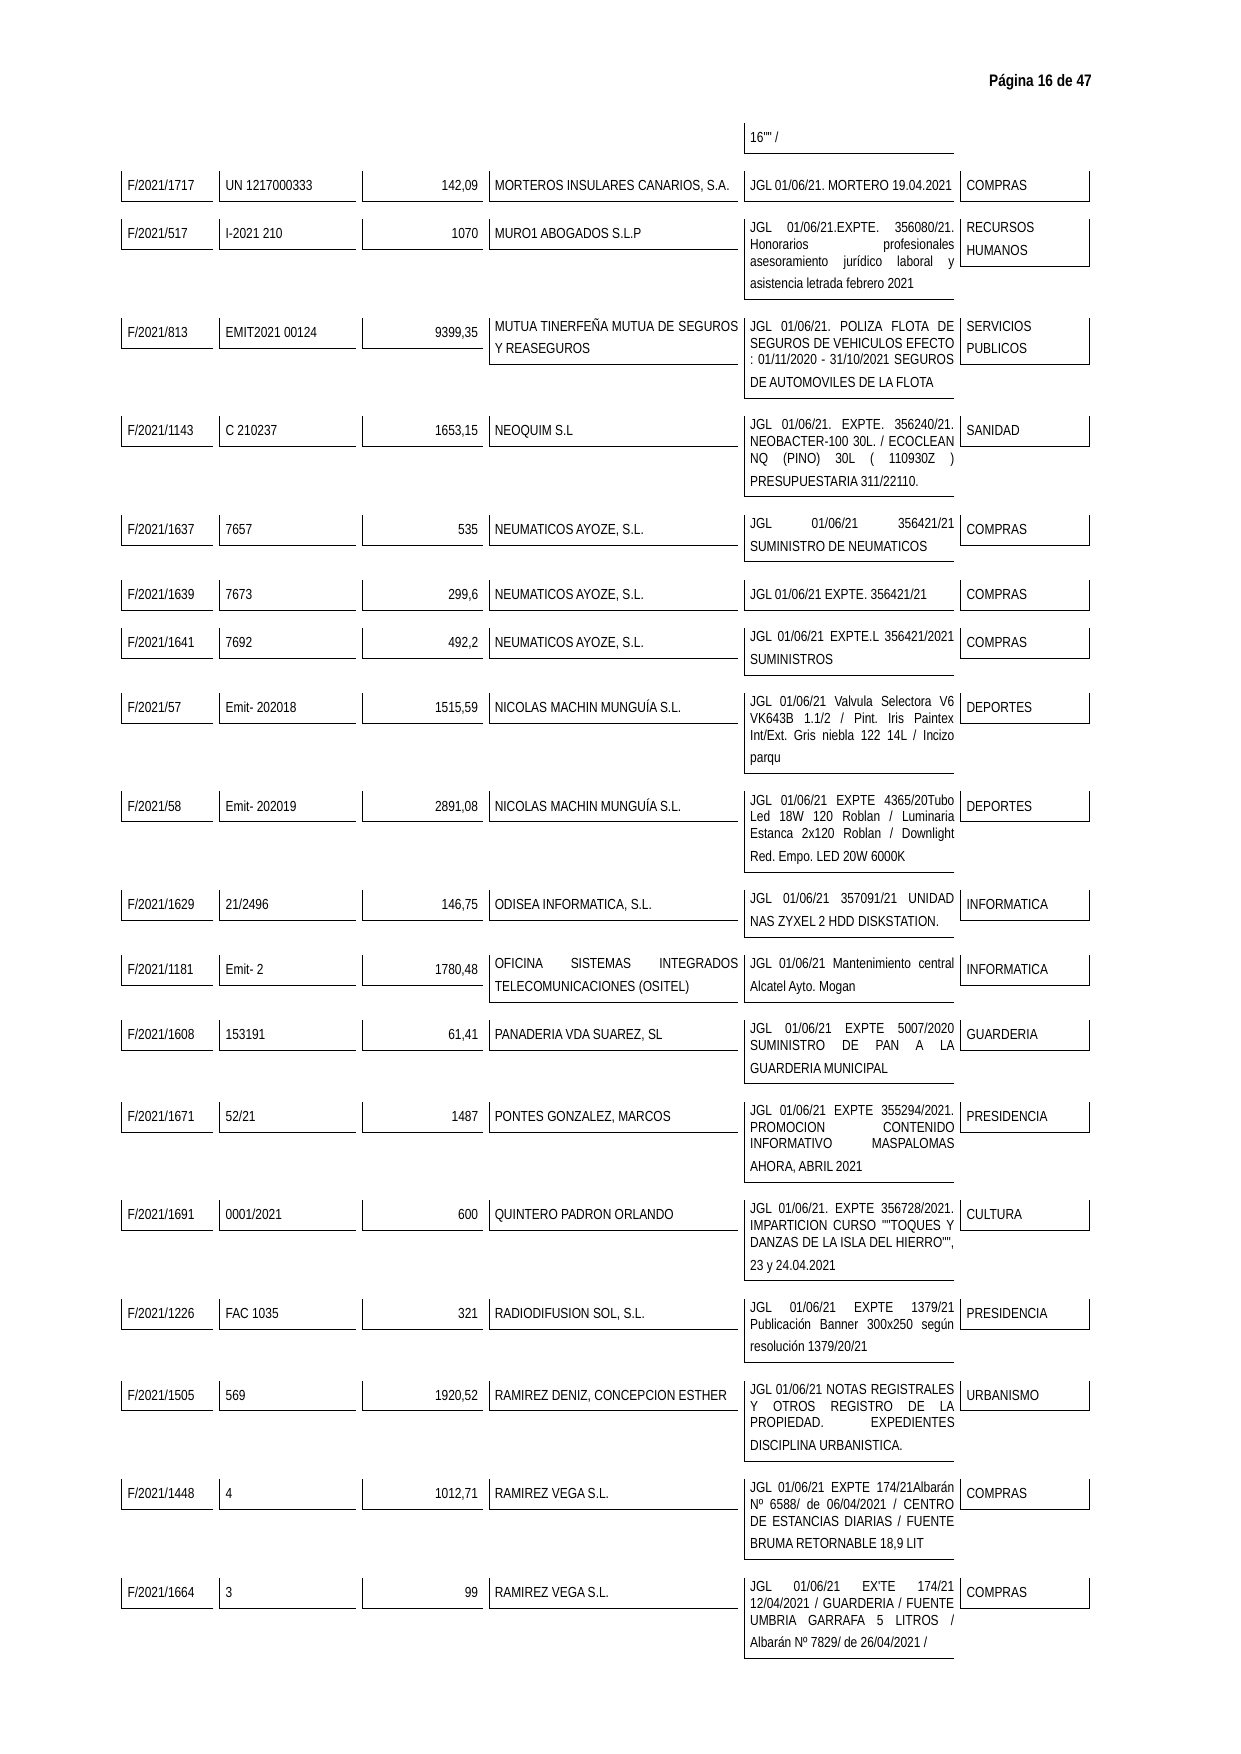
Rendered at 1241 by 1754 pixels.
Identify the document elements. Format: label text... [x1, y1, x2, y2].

table_cell Emit- 202019 [216, 789, 359, 887]
table_cell COMPRAS [958, 625, 1092, 690]
table_cell PONTES GONZALEZ, MARCOS [486, 1099, 741, 1197]
table_cell JGL 01/06/21. EXPTE 356728/2021. IMPARTICION CURSO ""TOQUES Y DANZAS DE LA ISLA DEL HIERRO"", 23 y 24.04.2021 [741, 1198, 957, 1296]
table_cell DEPORTES [958, 690, 1092, 788]
table_cell 52/21 [216, 1099, 359, 1197]
table_cell EMIT2021 00124 [216, 315, 359, 413]
table_cell F/2021/1608 [118, 1017, 216, 1099]
table_cell 153191 [216, 1017, 359, 1099]
table_cell PRESIDENCIA [958, 1099, 1092, 1197]
table_cell JGL 01/06/21 Valvula Selectora V6 VK643B 1.1/2 / Pint. Iris Paintex Int/Ext. Gris niebla 122 14L / Incizo parqu [741, 690, 957, 788]
table_cell JGL 01/06/21 EXPTE. 356421/21 [741, 577, 957, 625]
table_cell MUTUA TINERFEÑA MUTUA DE SEGUROS Y REASEGUROS [486, 315, 741, 413]
table_cell 600 [359, 1198, 486, 1296]
table_cell F/2021/1637 [118, 512, 216, 577]
table_cell 1653,15 [359, 413, 486, 512]
table_cell RECURSOS HUMANOS [958, 216, 1092, 315]
table_cell MURO1 ABOGADOS S.L.P [486, 216, 741, 315]
table_cell I-2021 210 [216, 216, 359, 315]
table_cell F/2021/1671 [118, 1099, 216, 1197]
table_cell MORTEROS INSULARES CANARIOS, S.A. [486, 168, 741, 216]
table_cell 1515,59 [359, 690, 486, 788]
table_cell OFICINA SISTEMAS INTEGRADOS TELECOMUNICACIONES (OSITEL) [486, 952, 741, 1017]
table_cell GUARDERIA [958, 1017, 1092, 1099]
table_cell F/2021/1691 [118, 1198, 216, 1296]
table_cell F/2021/517 [118, 216, 216, 315]
table_cell JGL 01/06/21 EX'TE 174/21 12/04/2021 / GUARDERIA / FUENTE UMBRIA GARRAFA 5 LITROS / Albarán Nº 7829/ de 26/04/2021 / [741, 1575, 957, 1673]
table_cell [359, 120, 486, 168]
table_cell Emit- 2 [216, 952, 359, 1017]
table_cell 0001/2021 [216, 1198, 359, 1296]
table_cell COMPRAS [958, 1476, 1092, 1575]
table_cell 61,41 [359, 1017, 486, 1099]
table_cell JGL 01/06/21 EXPTE 174/21Albarán Nº 6588/ de 06/04/2021 / CENTRO DE ESTANCIAS DIARIAS / FUENTE BRUMA RETORNABLE 18,9 LIT [741, 1476, 957, 1575]
table_cell F/2021/1717 [118, 168, 216, 216]
table_cell F/2021/1505 [118, 1378, 216, 1476]
table_cell JGL 01/06/21 EXPTE 1379/21 Publicación Banner 300x250 según resolución 1379/20/21 [741, 1296, 957, 1378]
table_cell COMPRAS [958, 168, 1092, 216]
table_cell NEUMATICOS AYOZE, S.L. [486, 512, 741, 577]
table_cell JGL 01/06/21. MORTERO 19.04.2021 [741, 168, 957, 216]
table_cell 492,2 [359, 625, 486, 690]
table_cell RADIODIFUSION SOL, S.L. [486, 1296, 741, 1378]
table_cell C 210237 [216, 413, 359, 512]
table_cell PANADERIA VDA SUAREZ, SL [486, 1017, 741, 1099]
table_cell F/2021/1664 [118, 1575, 216, 1673]
table_cell 142,09 [359, 168, 486, 216]
table_cell URBANISMO [958, 1378, 1092, 1476]
table_cell [118, 120, 216, 168]
table_cell Emit- 202018 [216, 690, 359, 788]
table_cell COMPRAS [958, 577, 1092, 625]
table_cell 1920,52 [359, 1378, 486, 1476]
table_cell QUINTERO PADRON ORLANDO [486, 1198, 741, 1296]
table_cell JGL 01/06/21 356421/21 SUMINISTRO DE NEUMATICOS [741, 512, 957, 577]
table_cell RAMIREZ VEGA S.L. [486, 1476, 741, 1575]
table_cell 1487 [359, 1099, 486, 1197]
table_cell JGL 01/06/21. POLIZA FLOTA DE SEGUROS DE VEHICULOS EFECTO : 01/11/2020 - 31/10/2021 SEGUROS DE AUTOMOVILES DE LA FLOTA [741, 315, 957, 413]
table_cell [486, 120, 741, 168]
table_cell 16"" / [741, 120, 957, 168]
table_cell COMPRAS [958, 512, 1092, 577]
table_cell 146,75 [359, 887, 486, 952]
table_cell 4 [216, 1476, 359, 1575]
table_cell JGL 01/06/21.EXPTE. 356080/21. Honorarios profesionales asesoramiento jurídico laboral y asistencia letrada febrero 2021 [741, 216, 957, 315]
table_cell F/2021/813 [118, 315, 216, 413]
table_cell [958, 120, 1092, 168]
table_cell SERVICIOS PUBLICOS [958, 315, 1092, 413]
table_cell JGL 01/06/21 357091/21 UNIDAD NAS ZYXEL 2 HDD DISKSTATION. [741, 887, 957, 952]
table_cell NICOLAS MACHIN MUNGUÍA S.L. [486, 789, 741, 887]
table_cell NICOLAS MACHIN MUNGUÍA S.L. [486, 690, 741, 788]
table_cell F/2021/1181 [118, 952, 216, 1017]
table_cell F/2021/58 [118, 789, 216, 887]
table_cell 299,6 [359, 577, 486, 625]
table_cell NEOQUIM S.L [486, 413, 741, 512]
table_cell F/2021/1448 [118, 1476, 216, 1575]
table_cell F/2021/1143 [118, 413, 216, 512]
table_cell JGL 01/06/21 NOTAS REGISTRALES Y OTROS REGISTRO DE LA PROPIEDAD. EXPEDIENTES DISCIPLINA URBANISTICA. [741, 1378, 957, 1476]
table_cell JGL 01/06/21 EXPTE 5007/2020 SUMINISTRO DE PAN A LA GUARDERIA MUNICIPAL [741, 1017, 957, 1099]
table_cell UN 1217000333 [216, 168, 359, 216]
table_cell DEPORTES [958, 789, 1092, 887]
table_cell CULTURA [958, 1198, 1092, 1296]
table_cell 99 [359, 1575, 486, 1673]
table_cell 21/2496 [216, 887, 359, 952]
table_cell SANIDAD [958, 413, 1092, 512]
table_cell 7692 [216, 625, 359, 690]
table_cell F/2021/1226 [118, 1296, 216, 1378]
table_cell ODISEA INFORMATICA, S.L. [486, 887, 741, 952]
table_cell 3 [216, 1575, 359, 1673]
table_cell 9399,35 [359, 315, 486, 413]
table_cell F/2021/57 [118, 690, 216, 788]
table_cell JGL 01/06/21 EXPTE 355294/2021. PROMOCION CONTENIDO INFORMATIVO MASPALOMAS AHORA, ABRIL 2021 [741, 1099, 957, 1197]
table_cell NEUMATICOS AYOZE, S.L. [486, 625, 741, 690]
table_cell 321 [359, 1296, 486, 1378]
table_cell INFORMATICA [958, 887, 1092, 952]
table_cell FAC 1035 [216, 1296, 359, 1378]
table_cell COMPRAS [958, 1575, 1092, 1673]
table_cell JGL 01/06/21 Mantenimiento central Alcatel Ayto. Mogan [741, 952, 957, 1017]
table_cell F/2021/1629 [118, 887, 216, 952]
table_cell JGL 01/06/21. EXPTE. 356240/21. NEOBACTER-100 30L. / ECOCLEAN NQ (PINO) 30L ( 110930Z ) PRESUPUESTARIA 311/22110. [741, 413, 957, 512]
table_cell 7657 [216, 512, 359, 577]
table_cell 7673 [216, 577, 359, 625]
table_cell NEUMATICOS AYOZE, S.L. [486, 577, 741, 625]
table_cell F/2021/1641 [118, 625, 216, 690]
table_cell JGL 01/06/21 EXPTE 4365/20Tubo Led 18W 120 Roblan / Luminaria Estanca 2x120 Roblan / Downlight Red. Empo. LED 20W 6000K [741, 789, 957, 887]
table_cell 1780,48 [359, 952, 486, 1017]
table_cell 569 [216, 1378, 359, 1476]
table_cell RAMIREZ VEGA S.L. [486, 1575, 741, 1673]
table_cell F/2021/1639 [118, 577, 216, 625]
table_cell 1070 [359, 216, 486, 315]
table_cell INFORMATICA [958, 952, 1092, 1017]
table_cell 535 [359, 512, 486, 577]
table_cell [216, 120, 359, 168]
table_cell RAMIREZ DENIZ, CONCEPCION ESTHER [486, 1378, 741, 1476]
table_cell JGL 01/06/21 EXPTE.L 356421/2021 SUMINISTROS [741, 625, 957, 690]
table_cell PRESIDENCIA [958, 1296, 1092, 1378]
table_cell 1012,71 [359, 1476, 486, 1575]
table_cell 2891,08 [359, 789, 486, 887]
